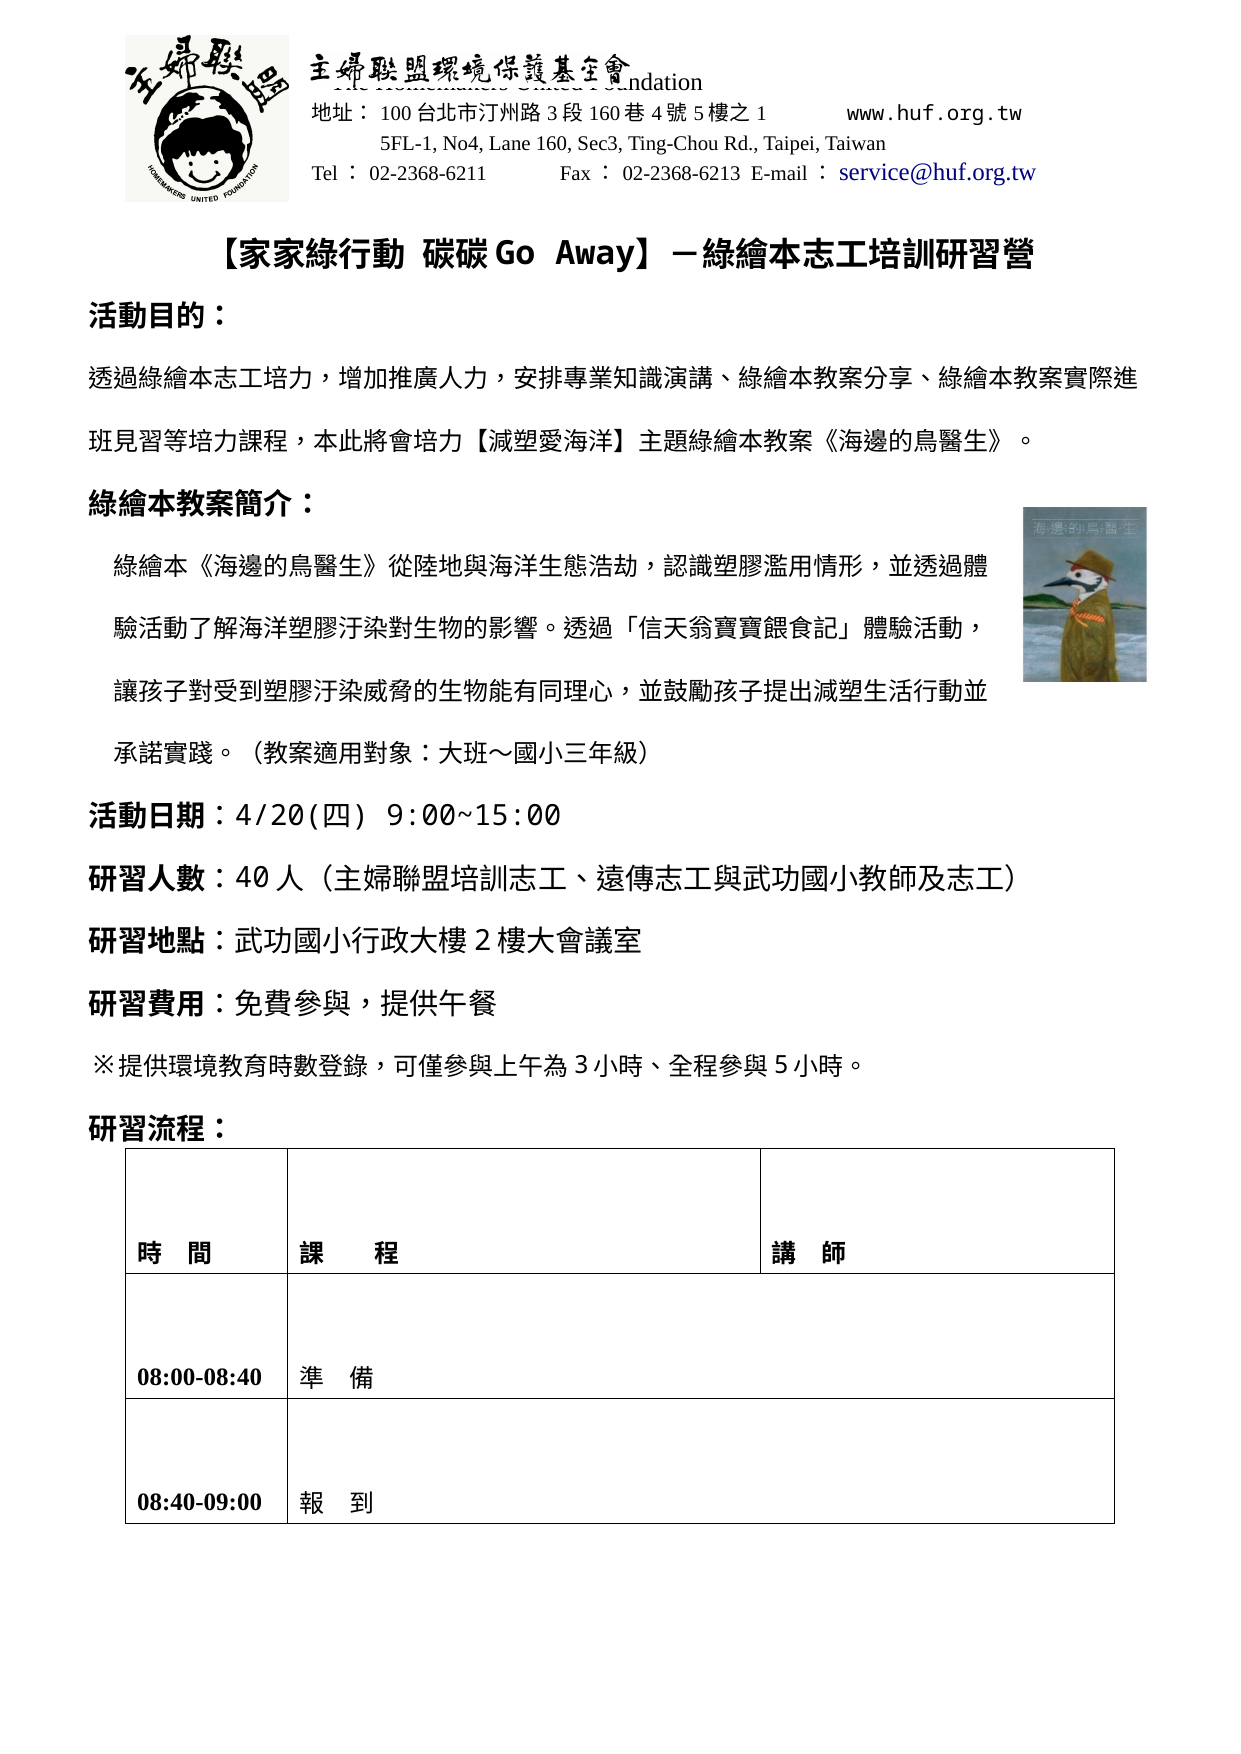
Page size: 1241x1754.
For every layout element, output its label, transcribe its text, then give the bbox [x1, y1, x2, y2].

table_header 講 師 [761, 1149, 1114, 1272]
text 綠繪本《海邊的鳥醫生》從陸地與海洋生態浩劫，認識塑膠濫用情形，並透過體驗活動了解海洋塑膠汙染對生物的影響。透過「信天翁寶寶餵食記」體驗活動，讓孩子對受到塑膠汙染威脅的生物能有同理心，並鼓勵孩子提出減塑生活行動並承諾實踐。（教案適用對象：大班～國小三年級） [114, 522, 1152, 772]
text 研習流程： [89, 1085, 1152, 1147]
text 研習費用：免費參與，提供午餐 [89, 960, 1152, 1022]
table_cell 08:00-08:40 [126, 1274, 287, 1397]
text ※提供環境教育時數登錄，可僅參與上午為3小時、全程參與5小時。 [89, 1022, 1152, 1085]
text 綠繪本教案簡介： [89, 460, 1152, 522]
text 活動日期：4/20(四) 9:00~15:00 [89, 772, 1152, 835]
table_cell 準 備 [288, 1274, 1114, 1397]
table_header 時 間 [126, 1149, 287, 1272]
text 【家家綠行動 碳碳Go Away】－綠繪本志工培訓研習營 [89, 210, 1152, 272]
text 研習人數：40人（主婦聯盟培訓志工、遠傳志工與武功國小教師及志工） [89, 835, 1152, 897]
text 研習地點：武功國小行政大樓2樓大會議室 [89, 897, 1152, 960]
table_cell 08:40-09:00 [126, 1399, 287, 1522]
text 活動目的： [89, 272, 1152, 335]
table_header 課 程 [288, 1149, 760, 1272]
text 透過綠繪本志工培力，增加推廣人力，安排專業知識演講、綠繪本教案分享、綠繪本教案實際進班見習等培力課程，本此將會培力【減塑愛海洋】主題綠繪本教案《海邊的鳥醫生》。 [89, 335, 1152, 460]
table_cell 報 到 [288, 1399, 1114, 1522]
